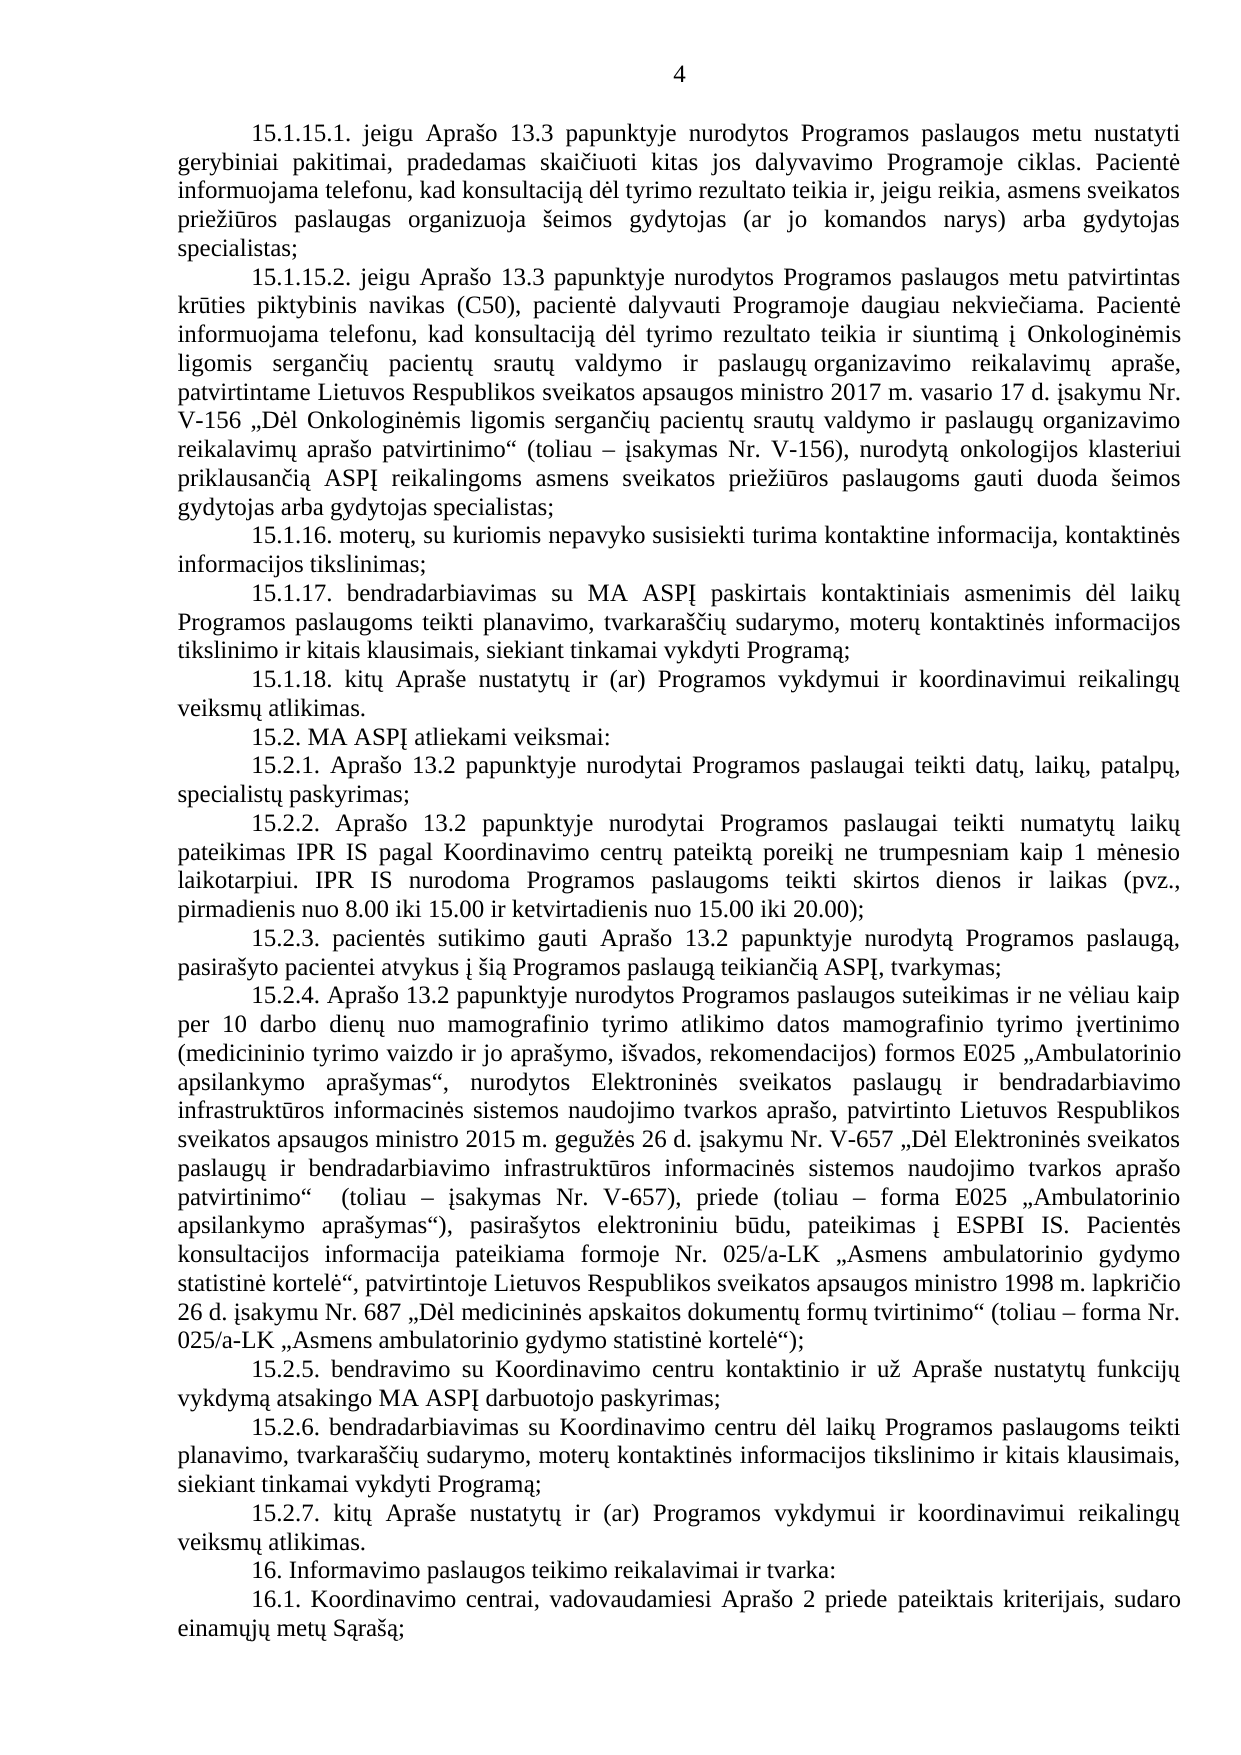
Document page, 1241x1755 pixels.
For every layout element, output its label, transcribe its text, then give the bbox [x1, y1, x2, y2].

text 15.1.17. bendradarbiavimas su MA ASPĮ paskirtais kontaktiniais asmenimis dėl laikų Programos paslaugoms teikti planavimo, tvarkaraščių sudarymo, moterų kontaktinės informacijos tikslinimo ir kitais klausimais, siekiant tinkamai vykdyti Programą; [177, 578, 1181, 664]
text 15.1.16. moterų, su kuriomis nepavyko susisiekti turima kontaktine informacija, kontaktinės informacijos tikslinimas; [177, 521, 1181, 578]
text 15.2.2. Aprašo 13.2 papunktyje nurodytai Programos paslaugai teikti numatytų laikų pateikimas IPR IS pagal Koordinavimo centrų pateiktą poreikį ne trumpesniam kaip 1 mėnesio laikotarpiui. IPR IS nurodoma Programos paslaugoms teikti skirtos dienos ir laikas (pvz., pirmadienis nuo 8.00 iki 15.00 ir ketvirtadienis nuo 15.00 iki 20.00); [177, 808, 1181, 923]
text 15.2.5. bendravimo su Koordinavimo centru kontaktinio ir už Apraše nustatytų funkcijų vykdymą atsakingo MA ASPĮ darbuotojo paskyrimas; [177, 1354, 1181, 1412]
text 15.2. MA ASPĮ atliekami veiksmai: [177, 722, 1181, 751]
text 15.2.6. bendradarbiavimas su Koordinavimo centru dėl laikų Programos paslaugoms teikti planavimo, tvarkaraščių sudarymo, moterų kontaktinės informacijos tikslinimo ir kitais klausimais, siekiant tinkamai vykdyti Programą; [177, 1412, 1181, 1498]
text 15.2.3. pacientės sutikimo gauti Aprašo 13.2 papunktyje nurodytą Programos paslaugą, pasirašyto pacientei atvykus į šią Programos paslaugą teikiančią ASPĮ, tvarkymas; [177, 923, 1181, 981]
text 15.2.1. Aprašo 13.2 papunktyje nurodytai Programos paslaugai teikti datų, laikų, patalpų, specialistų paskyrimas; [177, 751, 1181, 808]
text 15.2.4. Aprašo 13.2 papunktyje nurodytos Programos paslaugos suteikimas ir ne vėliau kaip per 10 darbo dienų nuo mamografinio tyrimo atlikimo datos mamografinio tyrimo įvertinimo (medicininio tyrimo vaizdo ir jo aprašymo, išvados, rekomendacijos) formos E025 „Ambulatorinio apsilankymo aprašymas“, nurodytos Elektroninės sveikatos paslaugų ir bendradarbiavimo infrastruktūros informacinės sistemos naudojimo tvarkos aprašo, patvirtinto Lietuvos Respublikos sveikatos apsaugos ministro 2015 m. gegužės 26 d. įsakymu Nr. V-657 „Dėl Elektroninės sveikatos paslaugų ir bendradarbiavimo infrastruktūros informacinės sistemos naudojimo tvarkos aprašo patvirtinimo“ (toliau – įsakymas Nr. V-657), priede (toliau – forma E025 „Ambulatorinio apsilankymo aprašymas“), pasirašytos elektroniniu būdu, pateikimas į ESPBI IS. Pacientės konsultacijos informacija pateikiama formoje Nr. 025/a-LK „Asmens ambulatorinio gydymo statistinė kortelė“, patvirtintoje Lietuvos Respublikos sveikatos apsaugos ministro 1998 m. lapkričio 26 d. įsakymu Nr. 687 „Dėl medicininės apskaitos dokumentų formų tvirtinimo“ (toliau – forma Nr. 025/a-LK „Asmens ambulatorinio gydymo statistinė kortelė“); [177, 981, 1181, 1354]
text 16.1. Koordinavimo centrai, vadovaudamiesi Aprašo 2 priede pateiktais kriterijais, sudaro einamųjų metų Sąrašą; [177, 1584, 1181, 1642]
text 15.1.18. kitų Apraše nustatytų ir (ar) Programos vykdymui ir koordinavimui reikalingų veiksmų atlikimas. [177, 664, 1181, 722]
text 15.1.15.1. jeigu Aprašo 13.3 papunktyje nurodytos Programos paslaugos metu nustatyti gerybiniai pakitimai, pradedamas skaičiuoti kitas jos dalyvavimo Programoje ciklas. Pacientė informuojama telefonu, kad konsultaciją dėl tyrimo rezultato teikia ir, jeigu reikia, asmens sveikatos priežiūros paslaugas organizuoja šeimos gydytojas (ar jo komandos narys) arba gydytojas specialistas; [177, 118, 1181, 262]
text 15.2.7. kitų Apraše nustatytų ir (ar) Programos vykdymui ir koordinavimui reikalingų veiksmų atlikimas. [177, 1498, 1181, 1556]
text 15.1.15.2. jeigu Aprašo 13.3 papunktyje nurodytos Programos paslaugos metu patvirtintas krūties piktybinis navikas (C50), pacientė dalyvauti Programoje daugiau nekviečiama. Pacientė informuojama telefonu, kad konsultaciją dėl tyrimo rezultato teikia ir siuntimą į Onkologinėmis ligomis sergančių pacientų srautų valdymo ir paslaugų organizavimo reikalavimų apraše, patvirtintame Lietuvos Respublikos sveikatos apsaugos ministro 2017 m. vasario 17 d. įsakymu Nr. V-156 „Dėl Onkologinėmis ligomis sergančių pacientų srautų valdymo ir paslaugų organizavimo reikalavimų aprašo patvirtinimo“ (toliau – įsakymas Nr. V-156), nurodytą onkologijos klasteriui priklausančią ASPĮ reikalingoms asmens sveikatos priežiūros paslaugoms gauti duoda šeimos gydytojas arba gydytojas specialistas; [177, 262, 1181, 521]
text 16. Informavimo paslaugos teikimo reikalavimai ir tvarka: [177, 1556, 1181, 1584]
